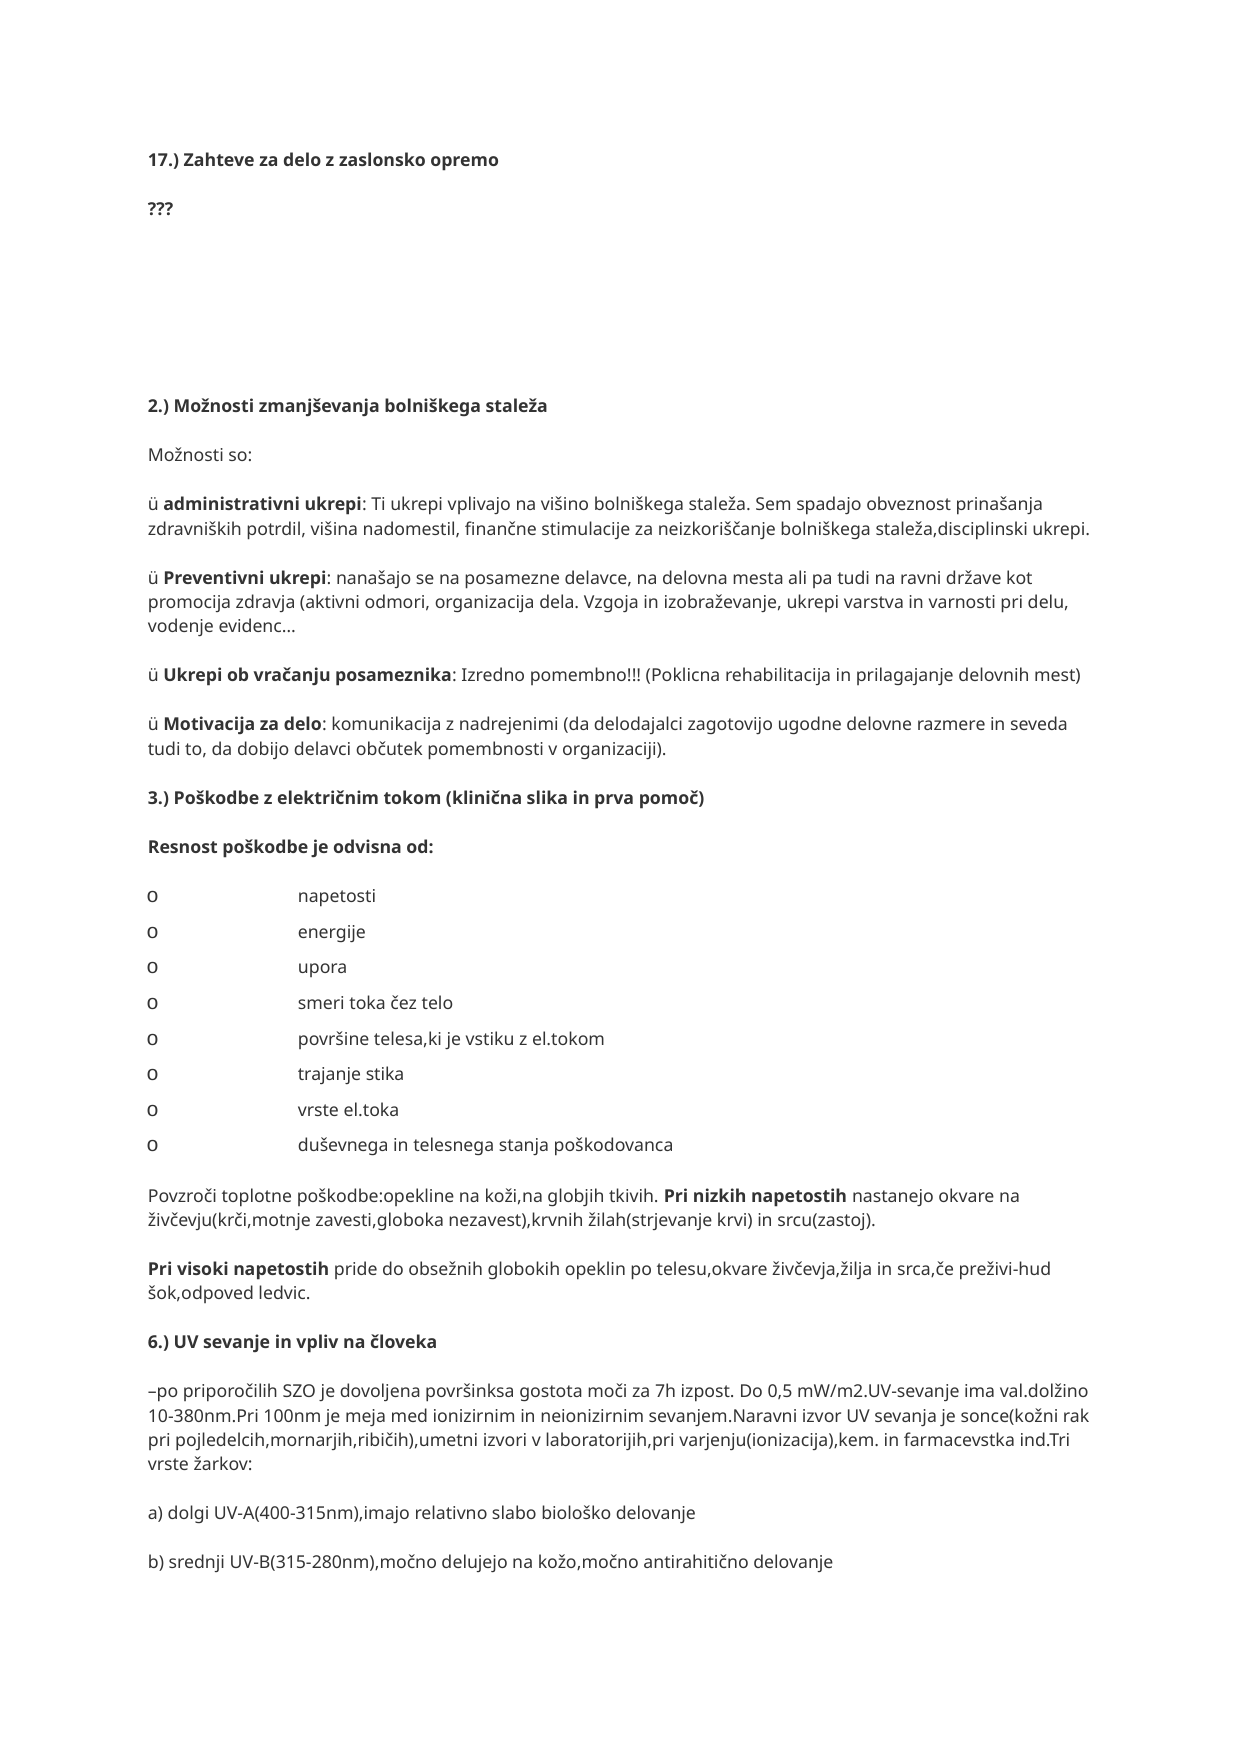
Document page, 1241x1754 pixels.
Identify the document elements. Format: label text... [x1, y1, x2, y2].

text Resnost poškodbe je odvisna od: [148, 834, 1093, 858]
list energije [146, 919, 1093, 944]
text ü Motivacija za delo: komunikacija z nadrejenimi (da delodajalci zagotovijo ugodne delovne razmere in seveda tudi to, da dobijo delavci občutek pomembnosti v organizaciji). [148, 712, 1093, 760]
text 6.) UV sevanje in vpliv na človeka [148, 1330, 1093, 1354]
list trajanje stika [146, 1062, 1093, 1087]
list smeri toka čez telo [146, 990, 1093, 1016]
list duševnega in telesnega stanja poškodovanca [146, 1133, 1093, 1158]
text ü Preventivni ukrepi: nanašajo se na posamezne delavce, na delovna mesta ali pa tudi na ravni države kot promocija zdravja (aktivni odmori, organizacija dela. Vzgoja in izobraževanje, ukrepi varstva in varnosti pri delu, vodenje evidenc… [148, 565, 1093, 638]
text a) dolgi UV-A(400-315nm),imajo relativno slabo biološko delovanje [148, 1501, 1093, 1525]
text Možnosti so: [148, 443, 1093, 467]
list upora [146, 955, 1093, 980]
text ü administrativni ukrepi: Ti ukrepi vplivajo na višino bolniškega staleža. Sem spadajo obveznost prinašanja zdravniških potrdil, višina nadomestil, finančne stimulacije za neizkoriščanje bolniškega staleža,disciplinski ukrepi. [148, 492, 1093, 540]
text Pri visoki napetostih pride do obsežnih globokih opeklin po telesu,okvare živčevja,žilja in srca,če preživi-hud šok,odpoved ledvic. [148, 1256, 1093, 1305]
text Povzroči toplotne poškodbe:opekline na koži,na globjih tkivih. Pri nizkih napetostih nastanejo okvare na živčevju(krči,motnje zavesti,globoka nezavest),krvnih žilah(strjevanje krvi) in srcu(zastoj). [148, 1183, 1093, 1231]
text b) srednji UV-B(315-280nm),močno delujejo na kožo,močno antirahitično delovanje [148, 1550, 1093, 1574]
text 2.) Možnosti zmanjševanja bolniškega staleža [148, 393, 1093, 418]
text ??? [148, 197, 1093, 221]
text –po priporočilih SZO je dovoljena površinksa gostota moči za 7h izpost. Do 0,5 mW/m2.UV-sevanje ima val.dolžino 10-380nm.Pri 100nm je meja med ionizirnim in neionizirnim sevanjem.Naravni izvor UV sevanja je sonce(kožni rak pri pojledelcih,mornarjih,ribičih),umetni izvori v laboratorijih,pri varjenju(ionizacija),kem. in farmacevstka ind.Tri vrste žarkov: [148, 1379, 1093, 1476]
text 3.) Poškodbe z električnim tokom (klinična slika in prva pomoč) [148, 785, 1093, 809]
list napetosti [146, 883, 1093, 909]
list vrste el.toka [146, 1097, 1093, 1122]
text 17.) Zahteve za delo z zaslonsko opremo [148, 148, 1093, 172]
text ü Ukrepi ob vračanju posameznika: Izredno pomembno!!! (Poklicna rehabilitacija in prilagajanje delovnih mest) [148, 663, 1093, 687]
list površine telesa,ki je vstiku z el.tokom [146, 1026, 1093, 1051]
